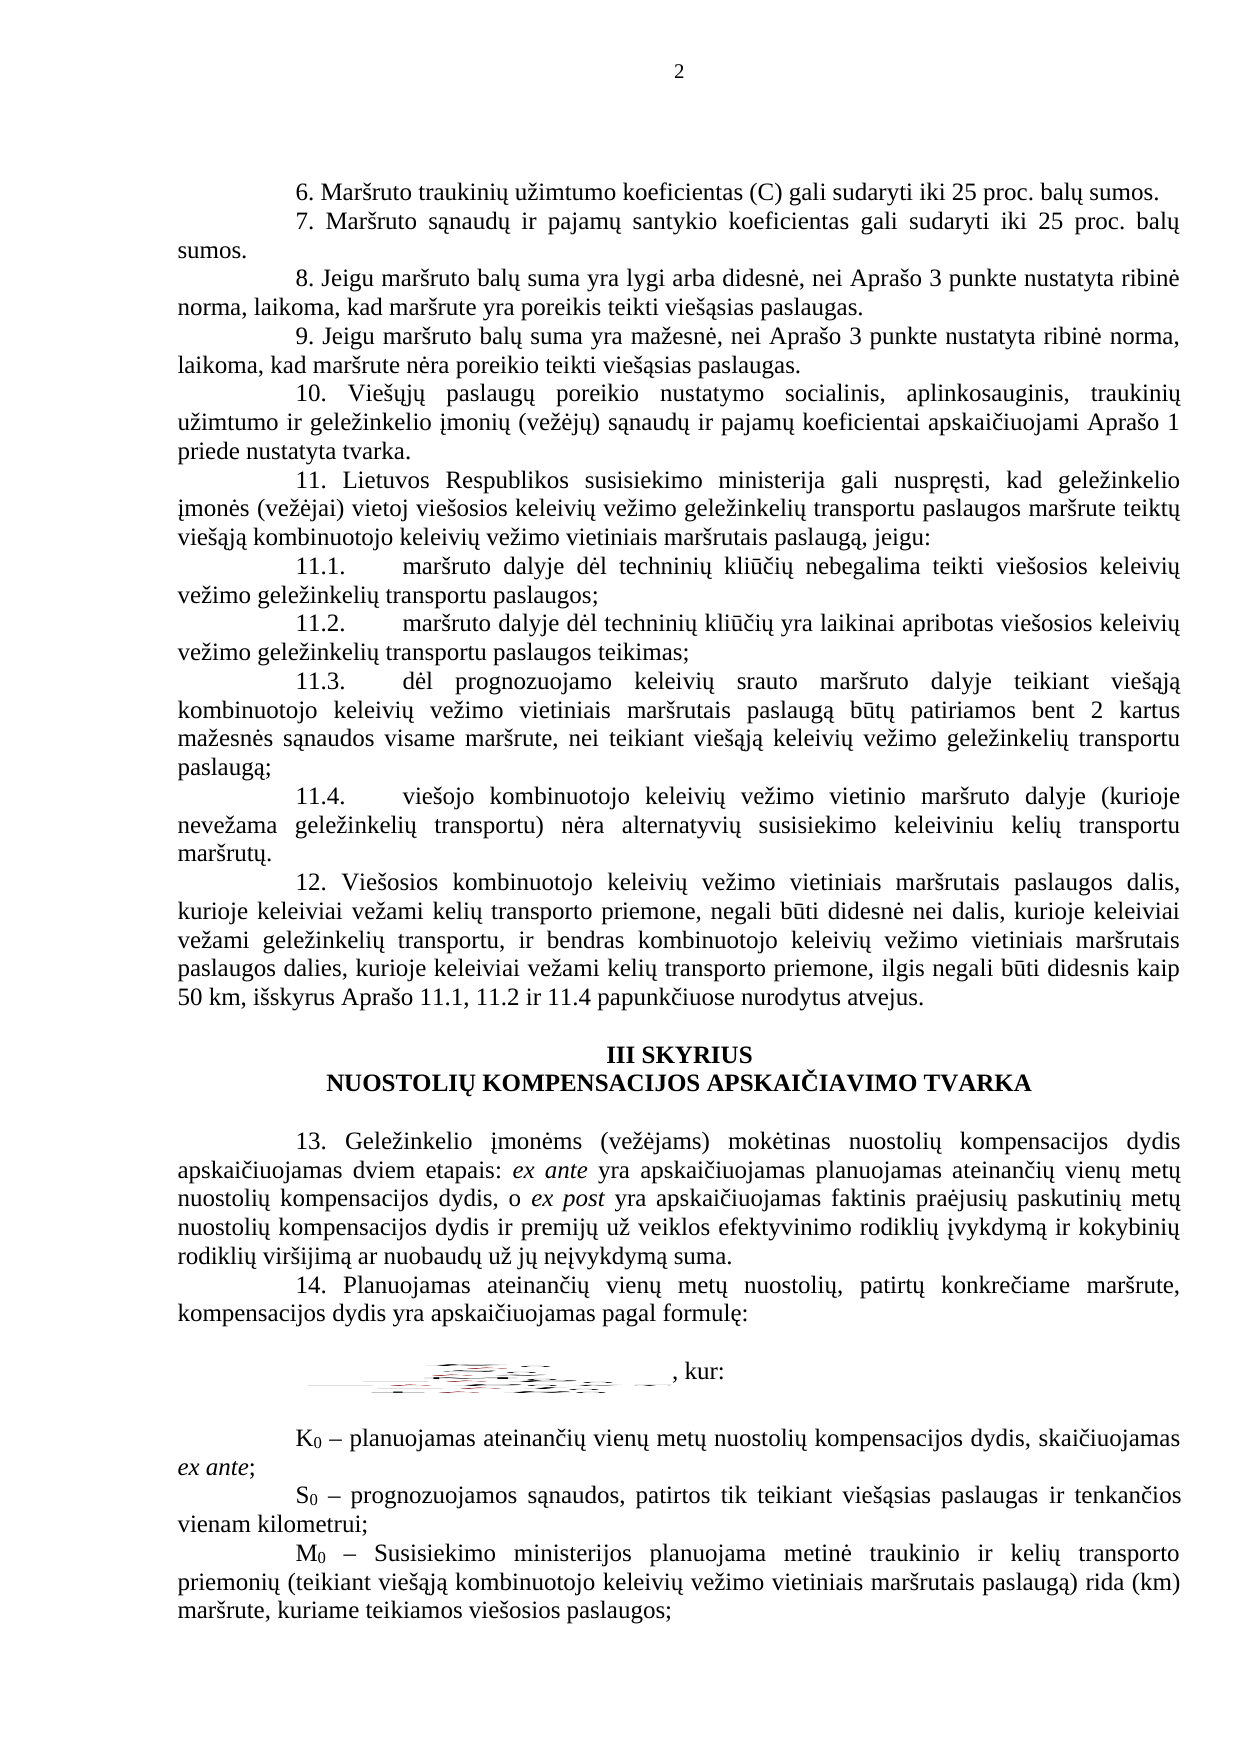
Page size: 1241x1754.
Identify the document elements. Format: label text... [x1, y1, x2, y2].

text , kur: [177, 1356, 1181, 1394]
text III SKYRIUS [177, 1040, 1181, 1068]
text 9. Jeigu maršruto balų suma yra mažesnė, nei Aprašo 3 punkte nustatyta ribinė norma, laikoma, kad maršrute nėra poreikio teikti viešąsias paslaugas. [177, 321, 1181, 378]
text 12. Viešosios kombinuotojo keleivių vežimo vietiniais maršrutais paslaugos dalis, kurioje keleiviai vežami kelių transporto priemone, negali būti didesnė nei dalis, kurioje keleiviai vežami geležinkelių transportu, ir bendras kombinuotojo keleivių vežimo vietiniais maršrutais paslaugos dalies, kurioje keleiviai vežami kelių transporto priemone, ilgis negali būti didesnis kaip 50 km, išskyrus Aprašo 11.1, 11.2 ir 11.4 papunkčiuose nurodytus atvejus. [177, 867, 1181, 1011]
text 10. Viešųjų paslaugų poreikio nustatymo socialinis, aplinkosauginis, traukinių užimtumo ir geležinkelio įmonių (vežėjų) sąnaudų ir pajamų koeficientai apskaičiuojami Aprašo 1 priede nustatyta tvarka. [177, 378, 1181, 465]
text NUOSTOLIŲ KOMPENSACIJOS APSKAIČIAVIMO TVARKA [177, 1068, 1181, 1097]
text 7. Maršruto sąnaudų ir pajamų santykio koeficientas gali sudaryti iki 25 proc. balų sumos. [177, 206, 1181, 263]
text 6. Maršruto traukinių užimtumo koeficientas (C) gali sudaryti iki 25 proc. balų sumos. [177, 177, 1181, 206]
text K0 – planuojamas ateinančių vienų metų nuostolių kompensacijos dydis, skaičiuojamas ex ante; [177, 1423, 1181, 1480]
text 11. Lietuvos Respublikos susisiekimo ministerija gali nuspręsti, kad geležinkelio įmonės (vežėjai) vietoj viešosios keleivių vežimo geležinkelių transportu paslaugos maršrute teiktų viešąją kombinuotojo keleivių vežimo vietiniais maršrutais paslaugą, jeigu: [177, 465, 1181, 551]
text 11.1. maršruto dalyje dėl techninių kliūčių nebegalima teikti viešosios keleivių vežimo geležinkelių transportu paslaugos; [177, 551, 1181, 608]
text 13. Geležinkelio įmonėms (vežėjams) mokėtinas nuostolių kompensacijos dydis apskaičiuojamas dviem etapais: ex ante yra apskaičiuojamas planuojamas ateinančių vienų metų nuostolių kompensacijos dydis, o ex post yra apskaičiuojamas faktinis praėjusių paskutinių metų nuostolių kompensacijos dydis ir premijų už veiklos efektyvinimo rodiklių įvykdymą ir kokybinių rodiklių viršijimą ar nuobaudų už jų neįvykdymą suma. [177, 1126, 1181, 1270]
text 14. Planuojamas ateinančių vienų metų nuostolių, patirtų konkrečiame maršrute, kompensacijos dydis yra apskaičiuojamas pagal formulę: [177, 1270, 1181, 1327]
text M0 – Susisiekimo ministerijos planuojama metinė traukinio ir kelių transporto priemonių (teikiant viešąją kombinuotojo keleivių vežimo vietiniais maršrutais paslaugą) rida (km) maršrute, kuriame teikiamos viešosios paslaugos; [177, 1538, 1181, 1624]
text 11.3. dėl prognozuojamo keleivių srauto maršruto dalyje teikiant viešąją kombinuotojo keleivių vežimo vietiniais maršrutais paslaugą būtų patiriamos bent 2 kartus mažesnės sąnaudos visame maršrute, nei teikiant viešąją keleivių vežimo geležinkelių transportu paslaugą; [177, 666, 1181, 781]
text 11.4. viešojo kombinuotojo keleivių vežimo vietinio maršruto dalyje (kurioje nevežama geležinkelių transportu) nėra alternatyvių susisiekimo keleiviniu kelių transportu maršrutų. [177, 781, 1181, 867]
text 11.2. maršruto dalyje dėl techninių kliūčių yra laikinai apribotas viešosios keleivių vežimo geležinkelių transportu paslaugos teikimas; [177, 608, 1181, 666]
text 8. Jeigu maršruto balų suma yra lygi arba didesnė, nei Aprašo 3 punkte nustatyta ribinė norma, laikoma, kad maršrute yra poreikis teikti viešąsias paslaugas. [177, 263, 1181, 321]
text S0 – prognozuojamos sąnaudos, patirtos tik teikiant viešąsias paslaugas ir tenkančios vienam kilometrui; [177, 1480, 1181, 1538]
